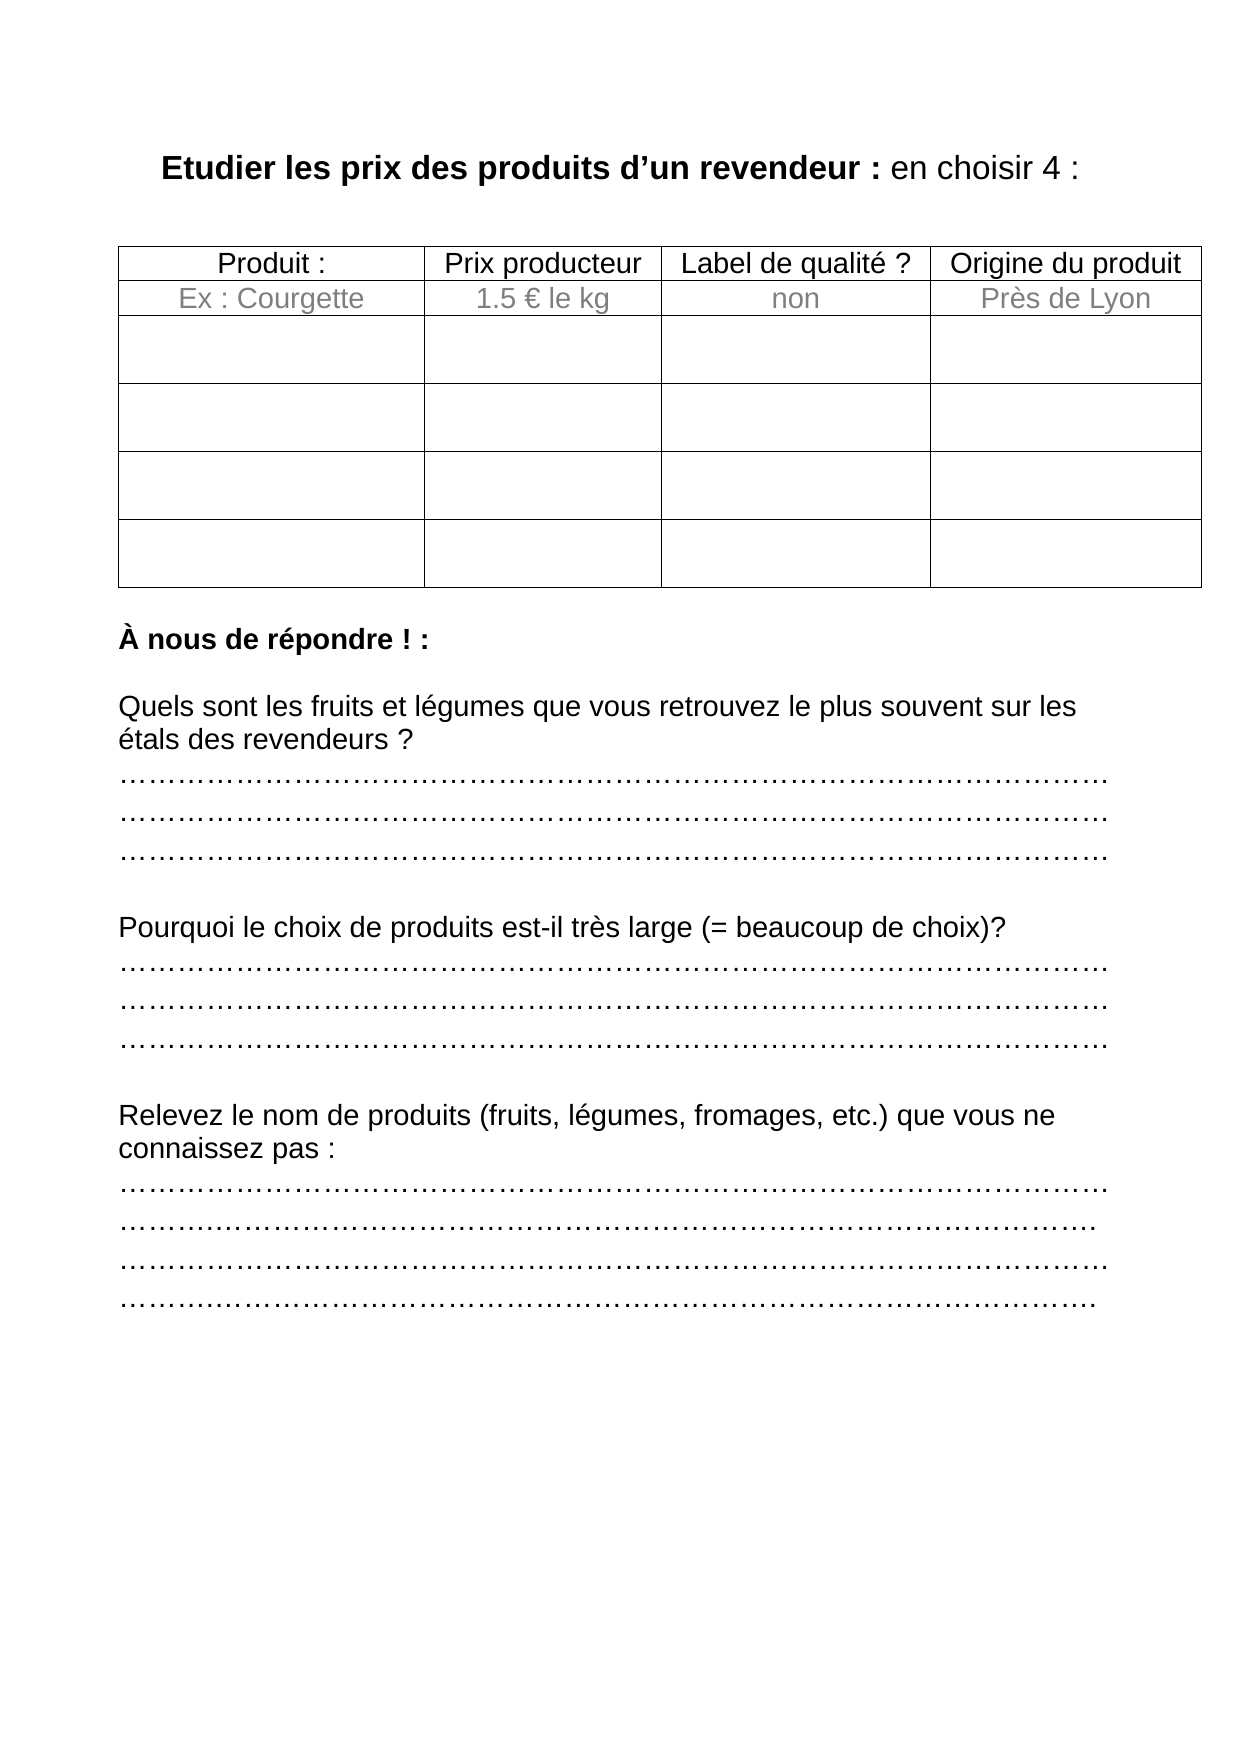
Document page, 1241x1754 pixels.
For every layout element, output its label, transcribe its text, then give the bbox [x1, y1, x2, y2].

text ………………………………………………………………………………………………….………………………………………………………………………………. [118, 1165, 1122, 1237]
table_cell [931, 452, 1201, 519]
table_cell [931, 384, 1201, 451]
table_cell Ex : Courgette [119, 281, 424, 315]
text Pourquoi le choix de produits est-il très large (= beaucoup de choix)? [118, 910, 1122, 944]
text ……………………………………………………………………………………………………………………………………………………………………………………………………………………………………………………………………………… [118, 944, 1122, 1054]
table_cell [119, 316, 424, 383]
table_cell [119, 384, 424, 451]
table_header Label de qualité ? [662, 247, 930, 280]
table_header Origine du produit [931, 247, 1201, 280]
table_header Prix producteur [425, 247, 661, 280]
text Etudier les prix des produits d’un revendeur : en choisir 4 : [118, 148, 1122, 186]
table_cell [662, 316, 930, 383]
table_cell [119, 452, 424, 519]
table_cell [425, 452, 661, 519]
table_cell non [662, 281, 930, 315]
table_cell [119, 520, 424, 587]
text Relevez le nom de produits (fruits, légumes, fromages, etc.) que vous ne connaissez pas : [118, 1098, 1122, 1165]
table_cell [425, 520, 661, 587]
table_header Produit : [119, 247, 424, 280]
table_cell [662, 452, 930, 519]
text Quels sont les fruits et légumes que vous retrouvez le plus souvent sur les étals des revendeurs ? [118, 689, 1122, 756]
table_cell [931, 520, 1201, 587]
text ………………………………………………………………………………………………….………………………………………………………………………………. [118, 1242, 1122, 1314]
text À nous de répondre ! : [118, 622, 1122, 655]
table_cell [662, 520, 930, 587]
table_cell [662, 384, 930, 451]
table_cell 1.5 € le kg [425, 281, 661, 315]
table_cell [425, 316, 661, 383]
table_cell [931, 316, 1201, 383]
table_cell [425, 384, 661, 451]
table_cell Près de Lyon [931, 281, 1201, 315]
text ……………………………………………………………………………………………………………………………………………………………………………………………………………………………………………………………………………… [118, 756, 1122, 867]
